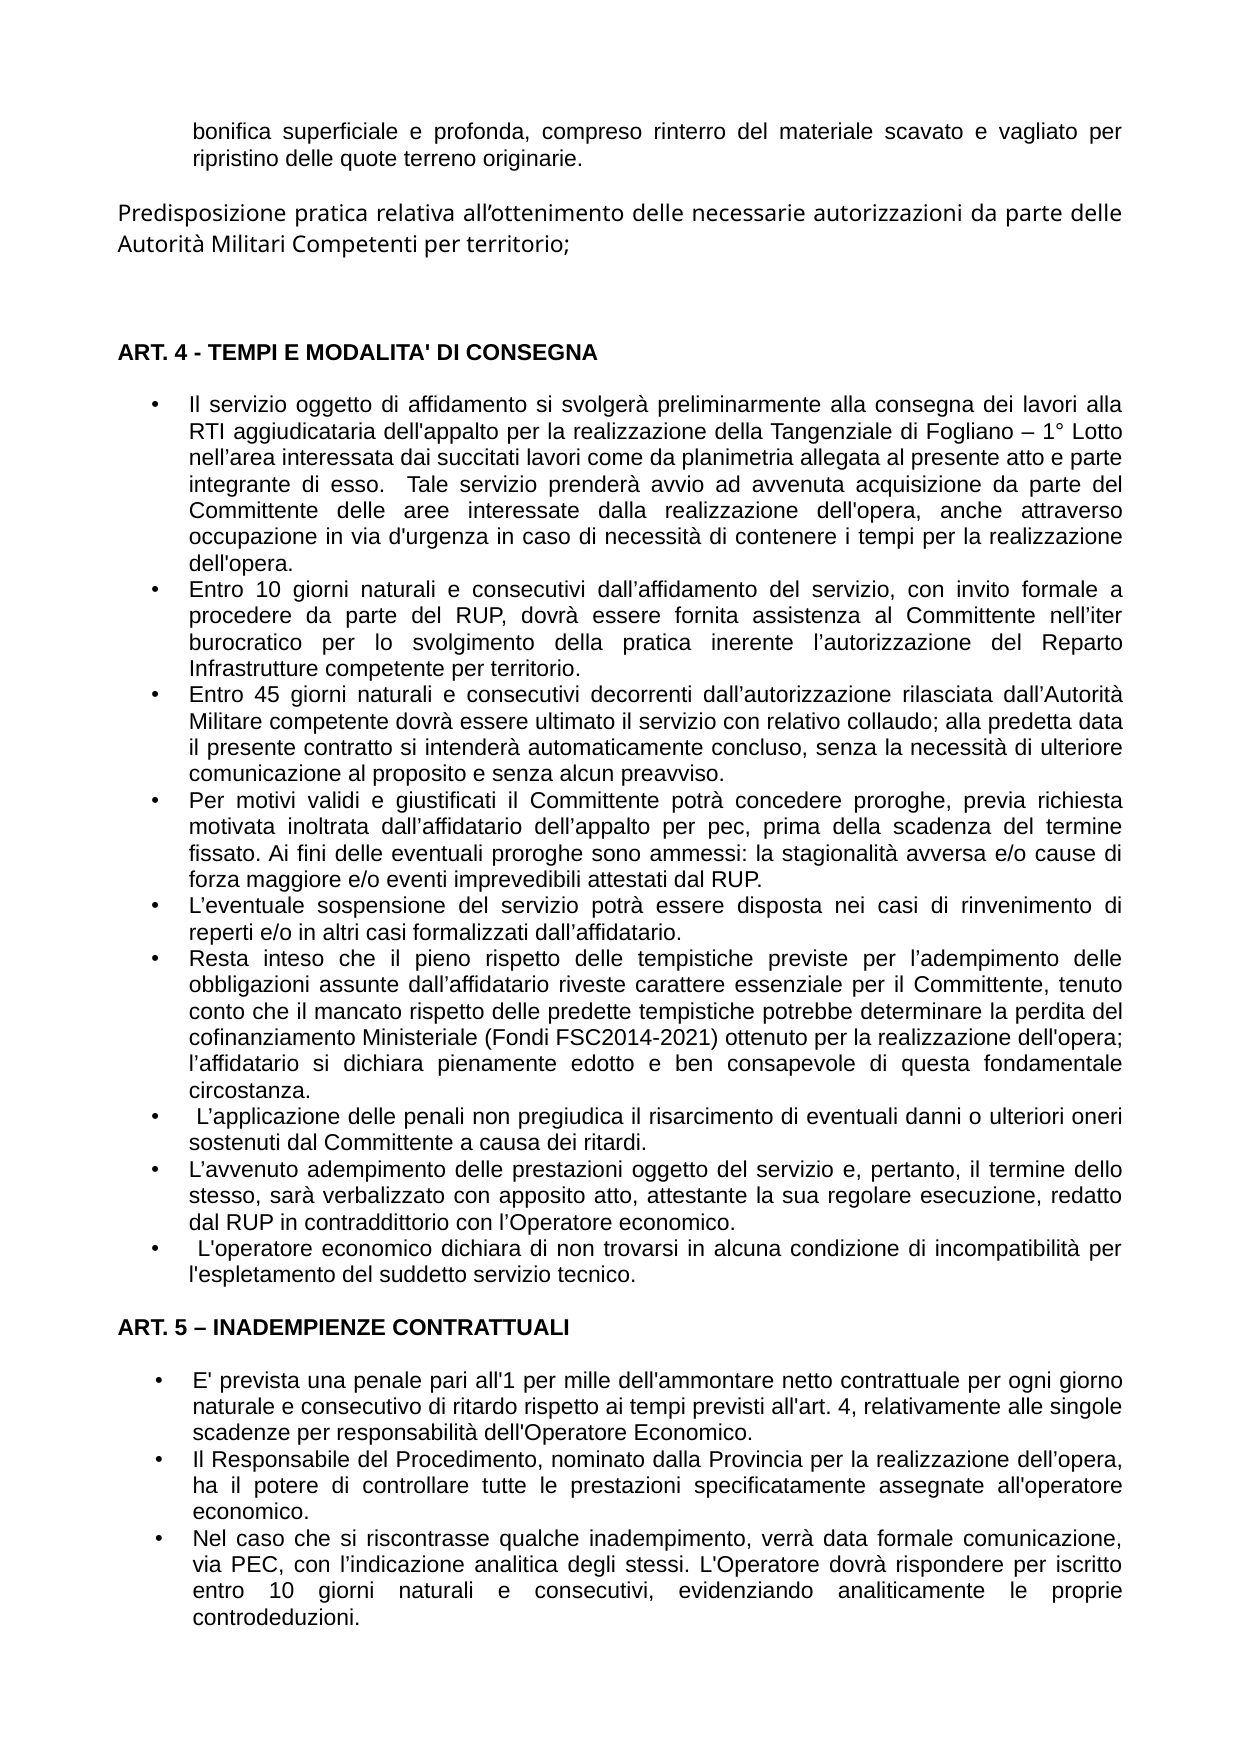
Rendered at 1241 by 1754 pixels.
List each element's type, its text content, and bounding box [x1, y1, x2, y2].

list L’avvenuto adempimento delle prestazioni oggetto del servizio e, pertanto, il termine dello stesso, sarà verbalizzato con apposito atto, attestante la sua regolare esecuzione, redatto dal RUP in contraddittorio con l’Operatore economico. [151, 1156, 1123, 1235]
list bonifica superficiale e profonda, compreso rinterro del materiale scavato e vagliato per ripristino delle quote terreno originarie. [155, 118, 1123, 171]
list E' prevista una penale pari all'1 per mille dell'ammontare netto contrattuale per ogni giorno naturale e consecutivo di ritardo rispetto ai tempi previsti all'art. 4, relativamente alle singole scadenze per responsabilità dell'Operatore Economico. [155, 1367, 1123, 1446]
list Resta inteso che il pieno rispetto delle tempistiche previste per l’adempimento delle obbligazioni assunte dall’affidatario riveste carattere essenziale per il Committente, tenuto conto che il mancato rispetto delle predette tempistiche potrebbe determinare la perdita del cofinanziamento Ministeriale (Fondi FSC2014-2021) ottenuto per la realizzazione dell'opera; l’affidatario si dichiara pienamente edotto e ben consapevole di questa fondamentale circostanza. [151, 945, 1123, 1103]
list Nel caso che si riscontrasse qualche inadempimento, verrà data formale comunicazione, via PEC, con l’indicazione analitica degli stessi. L'Operatore dovrà rispondere per iscritto entro 10 giorni naturali e consecutivi, evidenziando analiticamente le proprie controdeduzioni. [155, 1525, 1123, 1630]
list L’eventuale sospensione del servizio potrà essere disposta nei casi di rinvenimento di reperti e/o in altri casi formalizzati dall’affidatario. [151, 892, 1123, 945]
list L'operatore economico dichiara di non trovarsi in alcuna condizione di incompatibilità per l'espletamento del suddetto servizio tecnico. [151, 1235, 1123, 1287]
list Entro 10 giorni naturali e consecutivi dall’affidamento del servizio, con invito formale a procedere da parte del RUP, dovrà essere fornita assistenza al Committente nell’iter burocratico per lo svolgimento della pratica inerente l’autorizzazione del Reparto Infrastrutture competente per territorio. [151, 576, 1123, 681]
list Entro 45 giorni naturali e consecutivi decorrenti dall’autorizzazione rilasciata dall’Autorità Militare competente dovrà essere ultimato il servizio con relativo collaudo; alla predetta data il presente contratto si intenderà automaticamente concluso, senza la necessità di ulteriore comunicazione al proposito e senza alcun preavviso. [151, 681, 1123, 787]
list L’applicazione delle penali non pregiudica il risarcimento di eventuali danni o ulteriori oneri sostenuti dal Committente a causa dei ritardi. [151, 1103, 1123, 1156]
list Il Responsabile del Procedimento, nominato dalla Provincia per la realizzazione dell’opera, ha il potere di controllare tutte le prestazioni specificatamente assegnate all'operatore economico. [155, 1446, 1123, 1525]
list Il servizio oggetto di affidamento si svolgerà preliminarmente alla consegna dei lavori alla RTI aggiudicataria dell'appalto per la realizzazione della Tangenziale di Fogliano – 1° Lotto nell’area interessata dai succitati lavori come da planimetria allegata al presente atto e parte integrante di esso. Tale servizio prenderà avvio ad avvenuta acquisizione da parte del Committente delle aree interessate dalla realizzazione dell'opera, anche attraverso occupazione in via d'urgenza in caso di necessità di contenere i tempi per la realizzazione dell'opera. [151, 391, 1123, 576]
list Per motivi validi e giustificati il Committente potrà concedere proroghe, previa richiesta motivata inoltrata dall’affidatario dell’appalto per pec, prima della scadenza del termine fissato. Ai fini delle eventuali proroghe sono ammessi: la stagionalità avversa e/o cause di forza maggiore e/o eventi imprevedibili attestati dal RUP. [151, 787, 1123, 892]
text Predisposizione pratica relativa all’ottenimento delle necessarie autorizzazioni da parte delle Autorità Militari Competenti per territorio; [117, 197, 1123, 260]
text ART. 4 - TEMPI E MODALITA' DI CONSEGNA [117, 339, 1123, 365]
text ART. 5 – INADEMPIENZE CONTRATTUALI [117, 1314, 1123, 1340]
